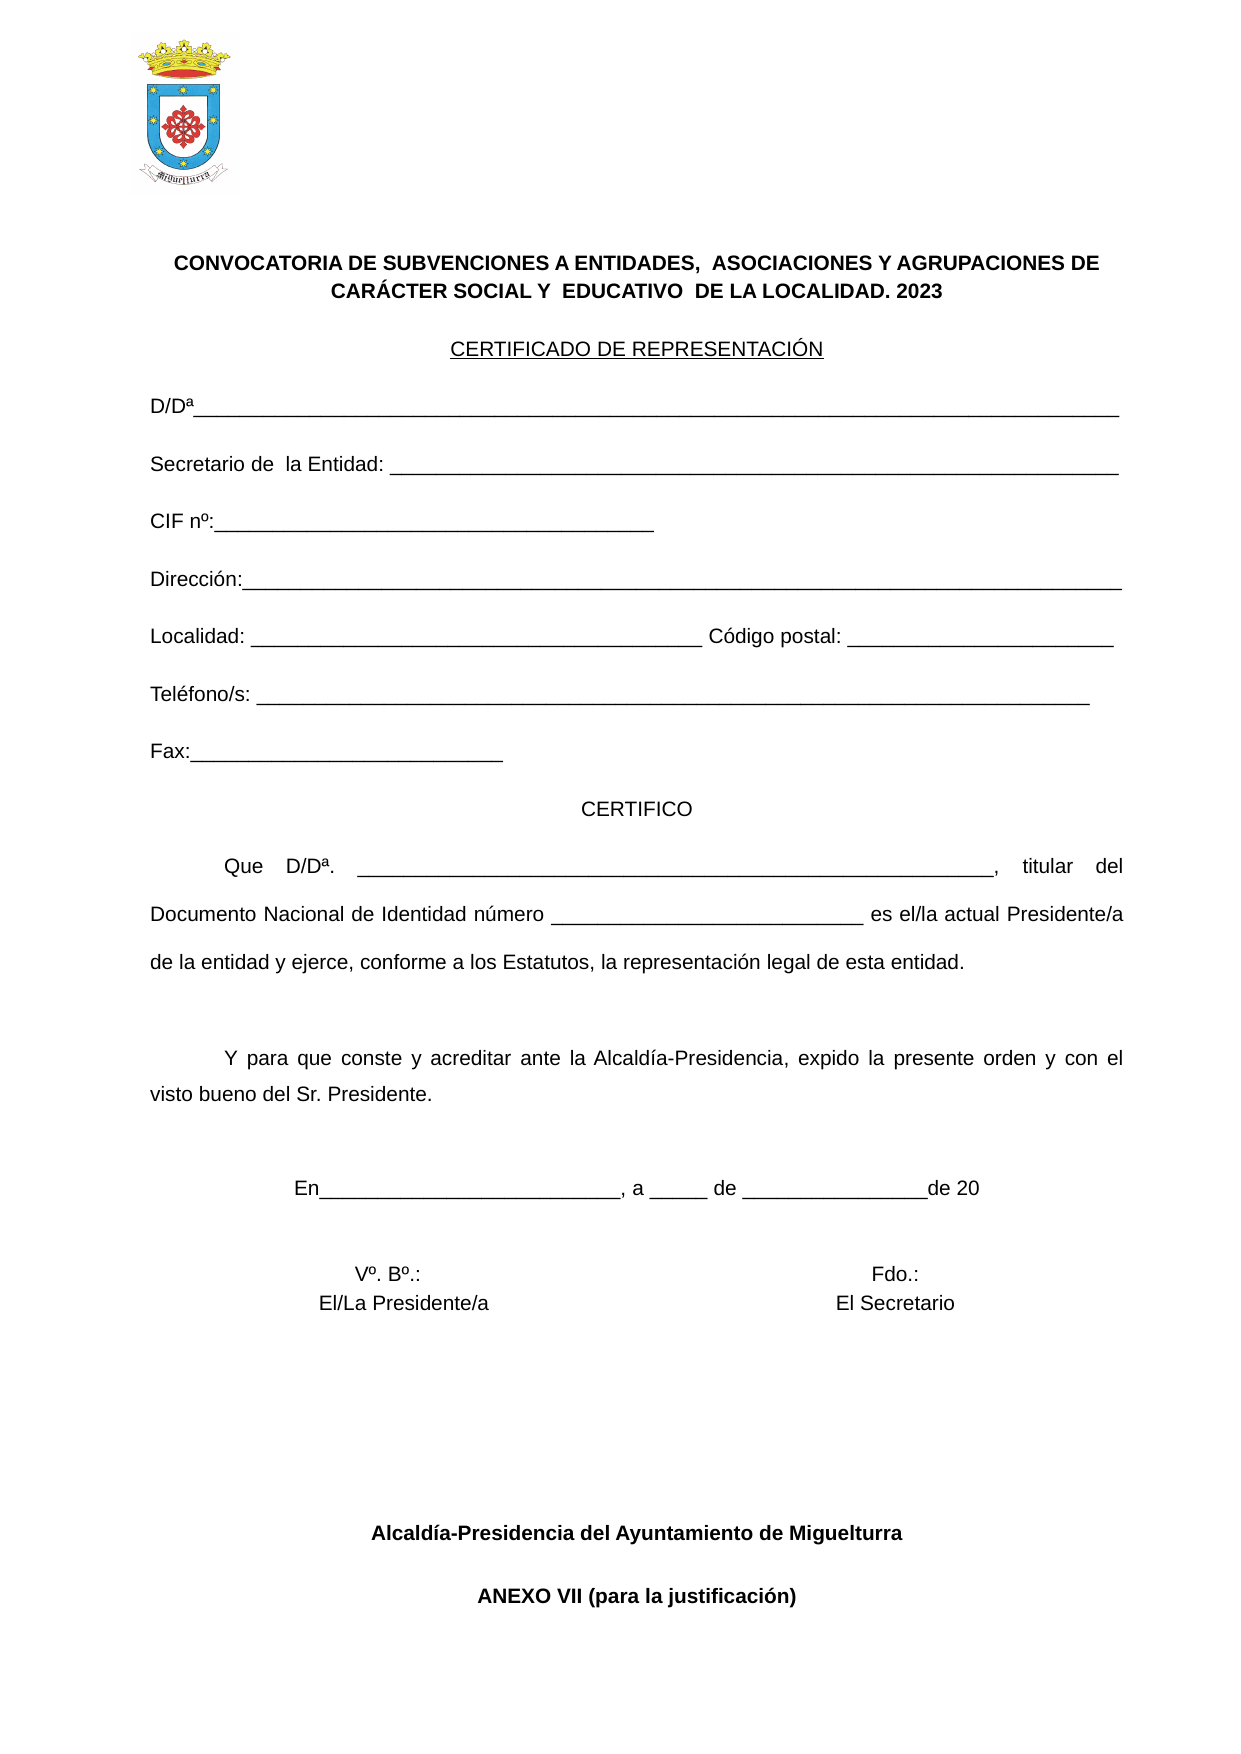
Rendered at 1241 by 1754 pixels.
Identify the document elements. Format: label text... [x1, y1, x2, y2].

text Vº. Bº.: Fdo.: [150, 1262, 1123, 1286]
text En__________________________, a _____ de ________________de 20 [150, 1175, 1123, 1199]
text Que D/Dª. _______________________________________________________, titular del Documento Nacional de Identidad número ___________________________ es el/la actual Presidente/a de la entidad y ejerce, conforme a los Estatutos, la representación legal de esta entidad. [150, 854, 1123, 974]
text Dirección:____________________________________________________________________________ [150, 567, 1123, 591]
picture [128, 31, 240, 194]
text CIF nº:______________________________________ [150, 509, 1123, 533]
text El/La Presidente/a El Secretario [150, 1290, 1123, 1314]
text CERTIFICO [150, 797, 1123, 821]
text CONVOCATORIA DE SUBVENCIONES A ENTIDADES, ASOCIACIONES Y AGRUPACIONES DE CARÁCTER SOCIAL Y EDUCATIVO DE LA LOCALIDAD. 2023 [150, 251, 1123, 303]
text Localidad: _______________________________________ Código postal: _______________________ [150, 624, 1123, 648]
text Alcaldía-Presidencia del Ayuntamiento de Miguelturra [150, 1520, 1123, 1544]
text ANEXO VII (para la justificación) [150, 1584, 1123, 1608]
text Teléfono/s: ________________________________________________________________________ [150, 682, 1123, 706]
text Y para que conste y acreditar ante la Alcaldía-Presidencia, expido la presente orden y con el visto bueno del Sr. Presidente. [150, 1046, 1123, 1106]
text CERTIFICADO DE REPRESENTACIÓN [150, 337, 1123, 361]
text Secretario de la Entidad: _______________________________________________________________ [150, 452, 1123, 476]
text Fax:___________________________ [150, 739, 1123, 763]
text D/Dª________________________________________________________________________________ [150, 394, 1123, 418]
